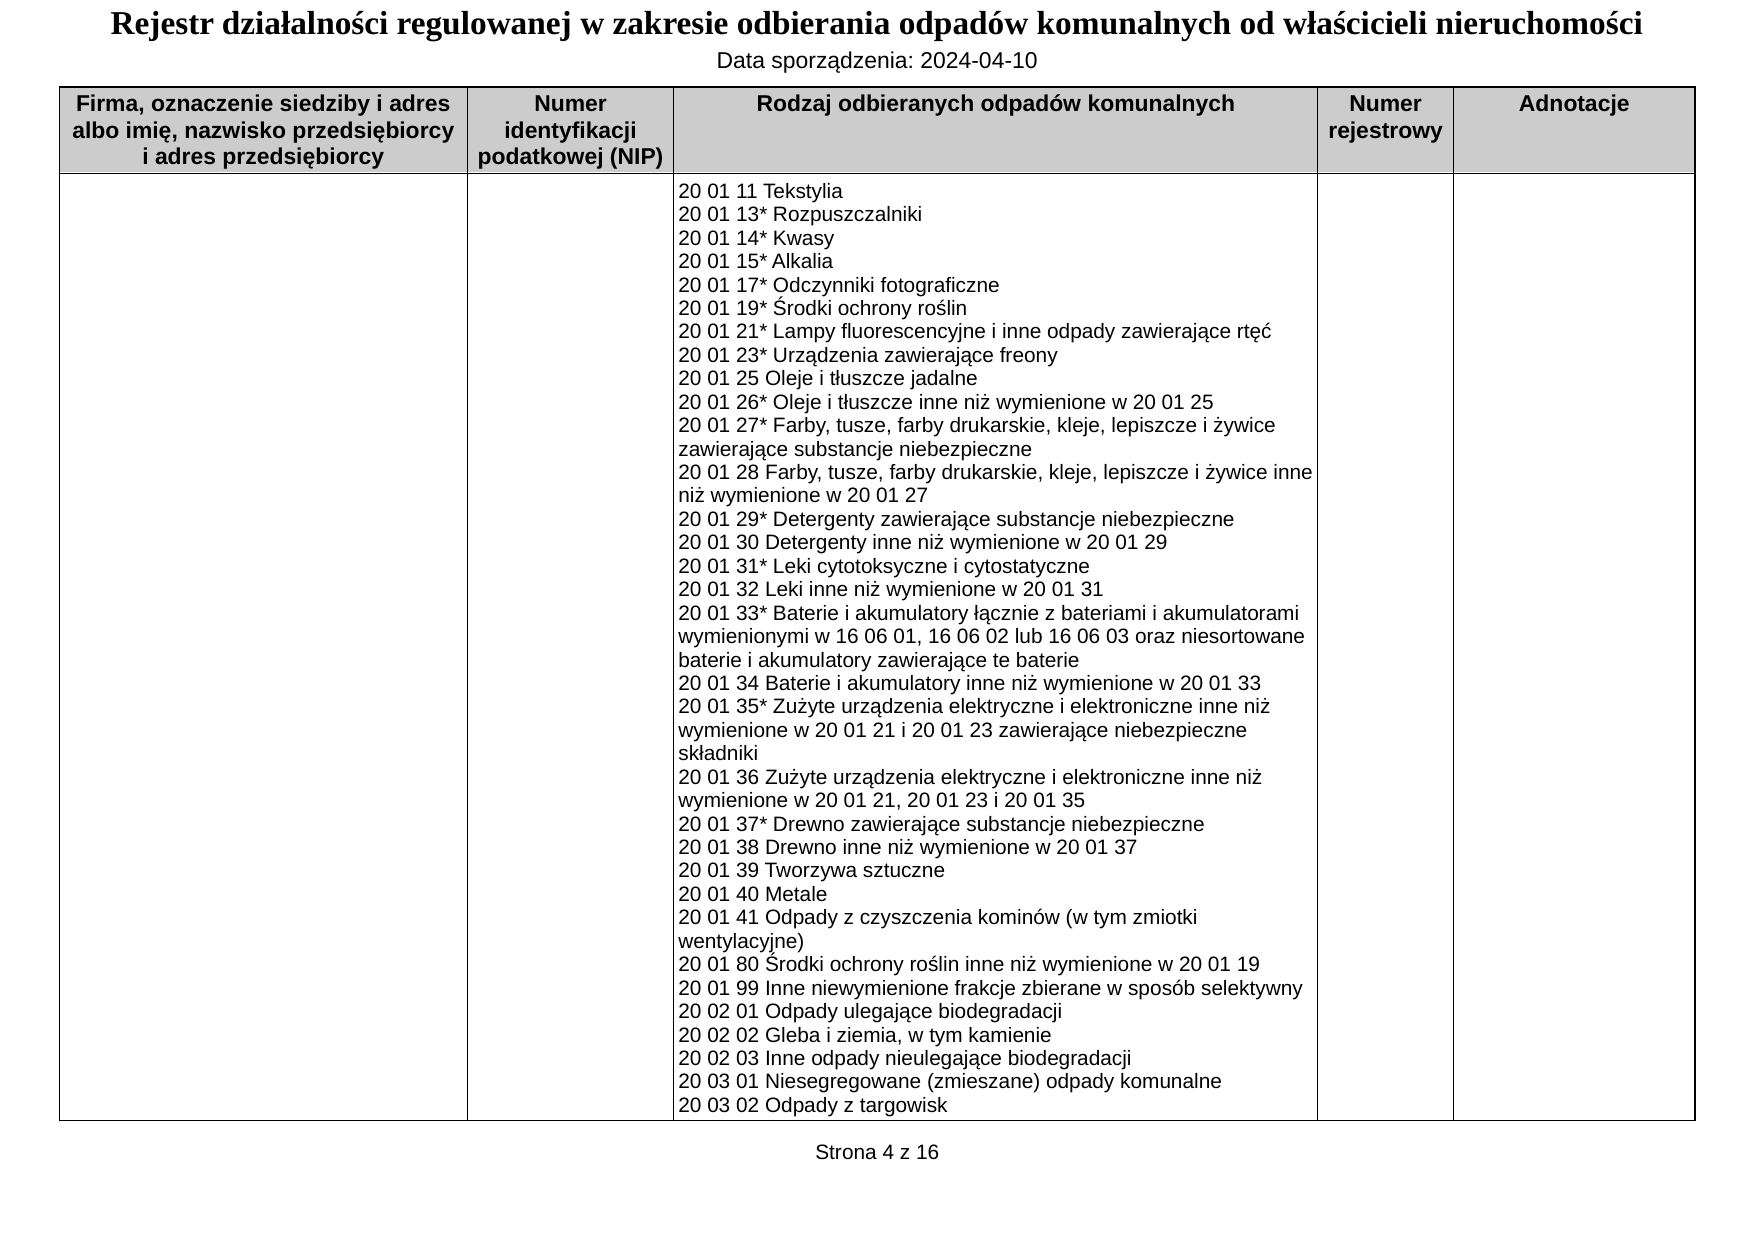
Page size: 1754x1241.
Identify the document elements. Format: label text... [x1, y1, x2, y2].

table_cell Numer identyfikacji podatkowej (NIP) [468, 88, 673, 172]
table_cell Firma, oznaczenie siedziby i adres albo imię, nazwisko przedsiębiorcy i adres przedsiębiorcy [60, 88, 467, 172]
table_cell Adnotacje [1454, 88, 1694, 172]
table_cell 20 01 11 Tekstylia 20 01 13* Rozpuszczalniki 20 01 14* Kwasy 20 01 15* Alkalia 20 01 17* Odczynniki fotograficzne 20 01 19* Środki ochrony roślin 20 01 21* Lampy fluorescencyjne i inne odpady zawierające rtęć 20 01 23* Urządzenia zawierające freony 20 01 25 Oleje i tłuszcze jadalne 20 01 26* Oleje i tłuszcze inne niż wymienione w 20 01 25 20 01 27* Farby, tusze, farby drukarskie, kleje, lepiszcze i żywice zawierające substancje niebezpieczne 20 01 28 Farby, tusze, farby drukarskie, kleje, lepiszcze i żywice inne niż wymienione w 20 01 27 20 01 29* Detergenty zawierające substancje niebezpieczne 20 01 30 Detergenty inne niż wymienione w 20 01 29 20 01 31* Leki cytotoksyczne i cytostatyczne 20 01 32 Leki inne niż wymienione w 20 01 31 20 01 33* Baterie i akumulatory łącznie z bateriami i akumulatorami wymienionymi w 16 06 01, 16 06 02 lub 16 06 03 oraz niesortowane baterie i akumulatory zawierające te baterie 20 01 34 Baterie i akumulatory inne niż wymienione w 20 01 33 20 01 35* Zużyte urządzenia elektryczne i elektroniczne inne niż wymienione w 20 01 21 i 20 01 23 zawierające niebezpieczne składniki 20 01 36 Zużyte urządzenia elektryczne i elektroniczne inne niż wymienione w 20 01 21, 20 01 23 i 20 01 35 20 01 37* Drewno zawierające substancje niebezpieczne 20 01 38 Drewno inne niż wymienione w 20 01 37 20 01 39 Tworzywa sztuczne 20 01 40 Metale 20 01 41 Odpady z czyszczenia kominów (w tym zmiotki wentylacyjne) 20 01 80 Środki ochrony roślin inne niż wymienione w 20 01 19 20 01 99 Inne niewymienione frakcje zbierane w sposób selektywny 20 02 01 Odpady ulegające biodegradacji 20 02 02 Gleba i ziemia, w tym kamienie 20 02 03 Inne odpady nieulegające biodegradacji 20 03 01 Niesegregowane (zmieszane) odpady komunalne 20 03 02 Odpady z targowisk [674, 174, 1317, 1120]
table_cell Numer rejestrowy [1318, 88, 1453, 172]
table_cell Rodzaj odbieranych odpadów komunalnych [674, 88, 1317, 172]
table_header Rejestr działalności regulowanej w zakresie odbierania odpadów komunalnych od właścicieli nieruchomości Data sporządzenia: 2024-04-10 [59, 0, 1695, 86]
table_cell [468, 174, 673, 1120]
table_cell [60, 174, 467, 1120]
table_cell [1318, 174, 1453, 1120]
table_cell [1454, 174, 1694, 1120]
